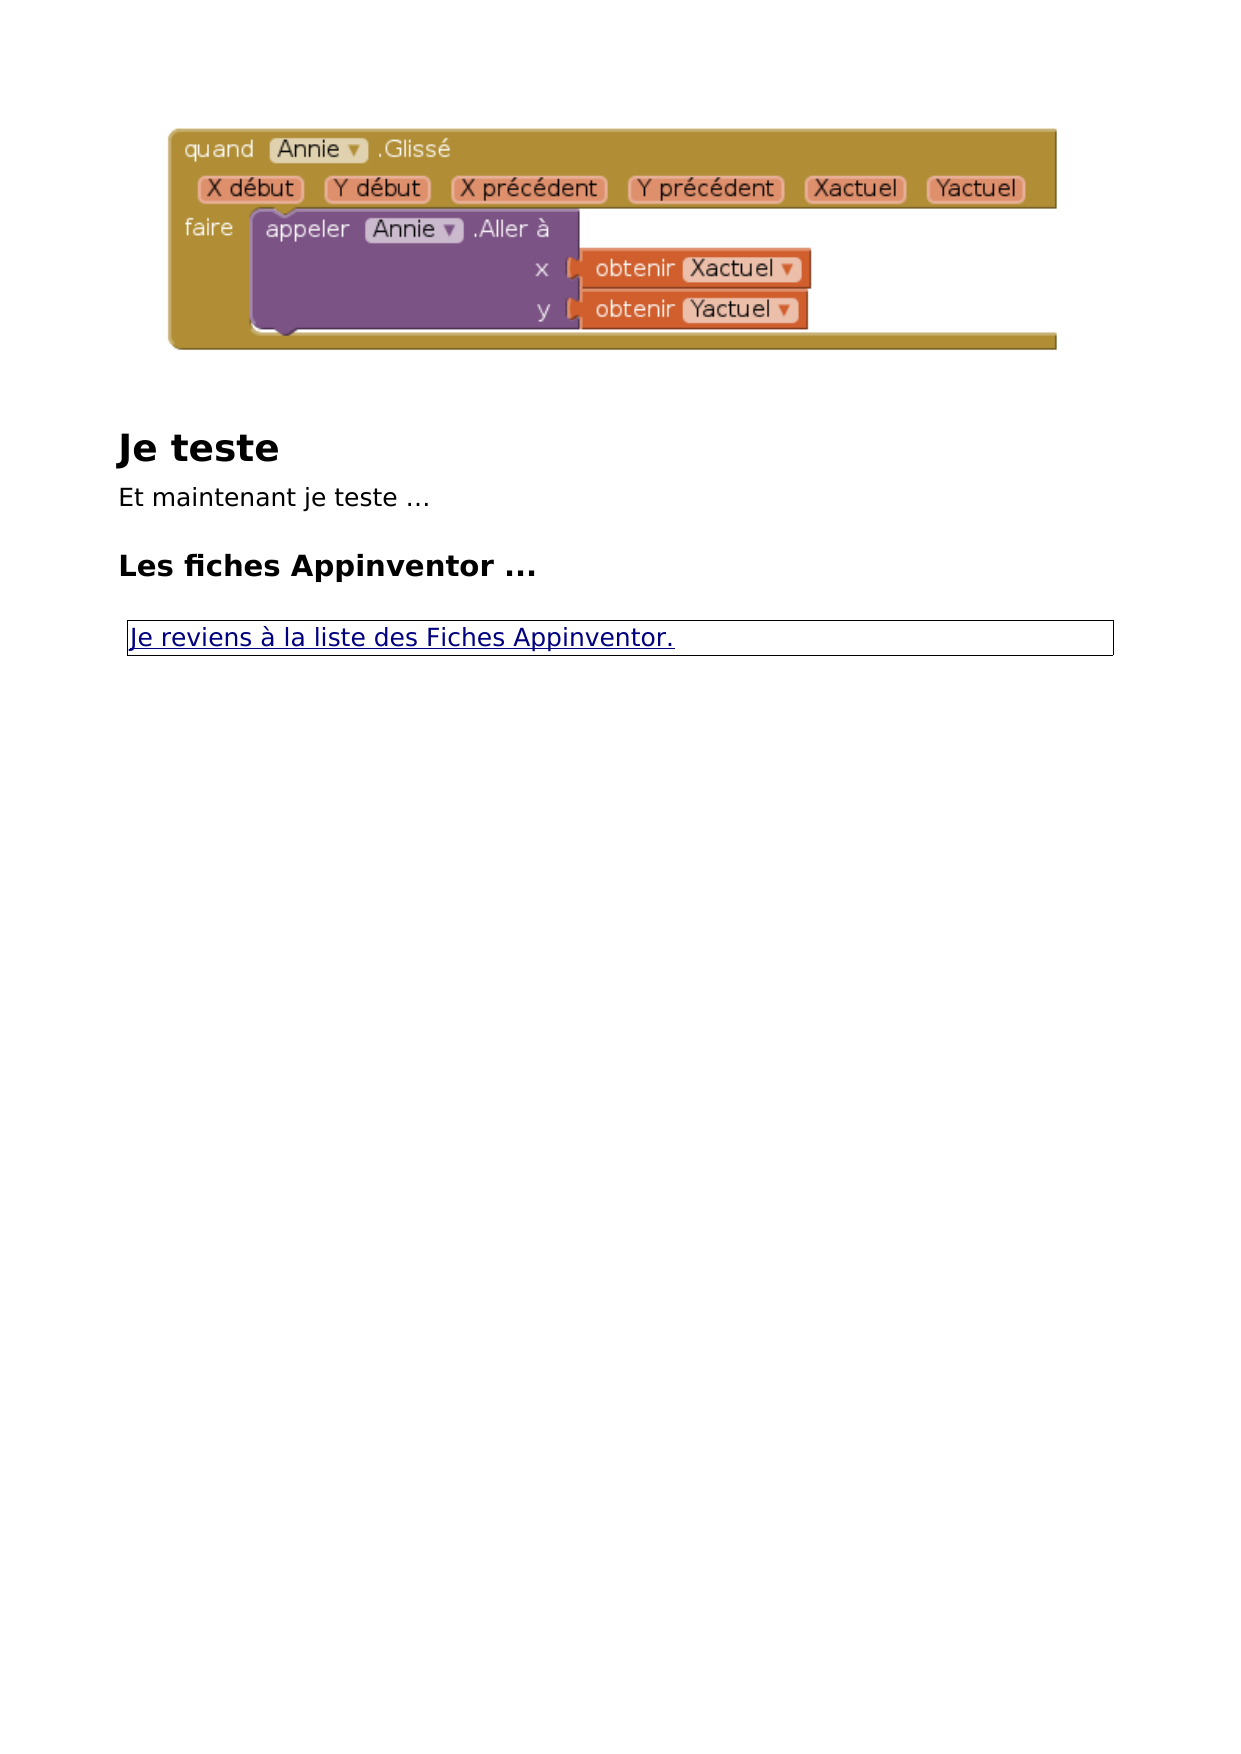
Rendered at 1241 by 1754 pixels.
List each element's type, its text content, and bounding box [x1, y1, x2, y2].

subtitle Je teste [118, 427, 1122, 471]
table_header Je reviens à la liste des Fiches Appinventor. [128, 621, 1113, 655]
picture [159, 118, 1082, 361]
text Et maintenant je teste … [118, 483, 1122, 512]
subtitle Les fiches Appinventor ... [118, 550, 1122, 584]
